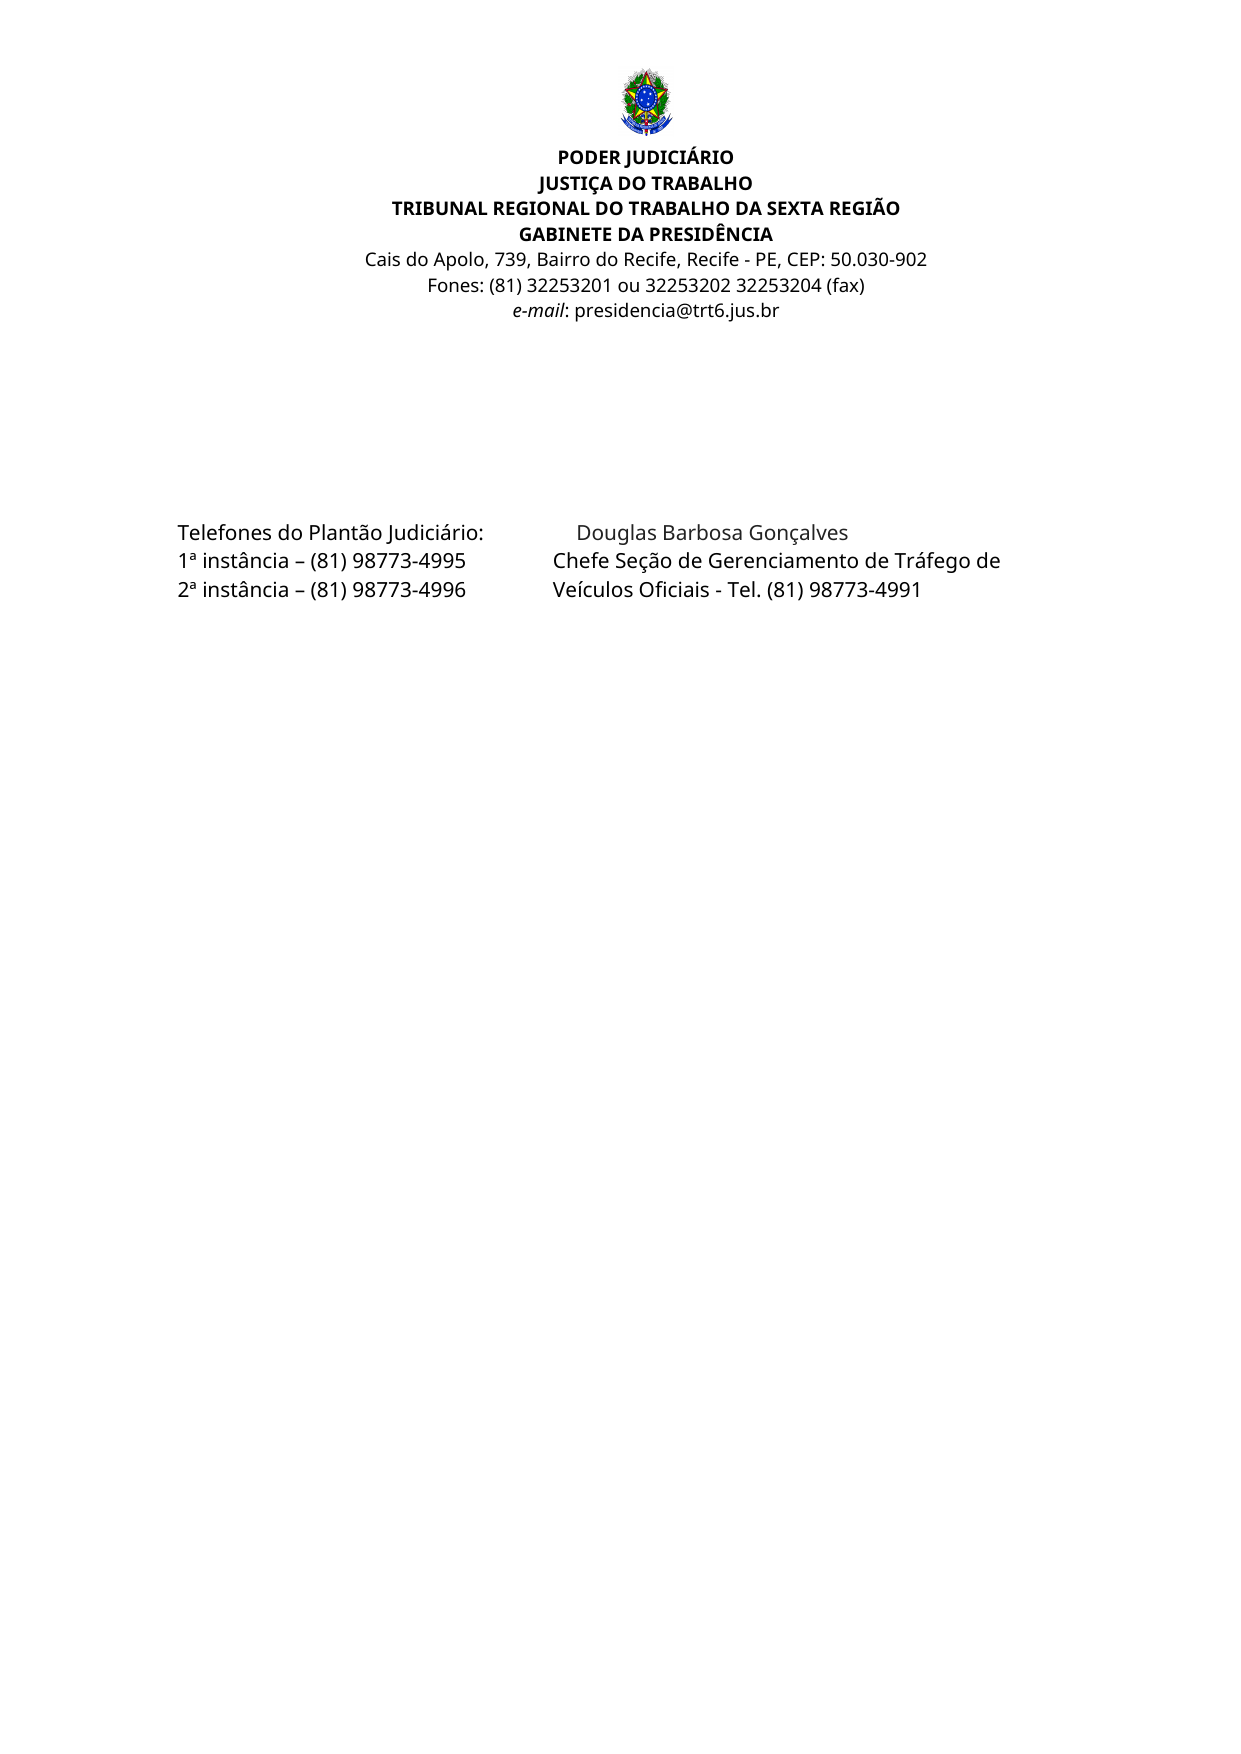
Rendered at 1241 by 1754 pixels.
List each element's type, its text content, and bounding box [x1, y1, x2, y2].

picture [618, 66, 674, 137]
text Telefones do Plantão Judiciário: Douglas Barbosa Gonçalves [177, 518, 1114, 546]
text 1ª instância – (81) 98773-4995 Chefe Seção de Gerenciamento de Tráfego de [177, 546, 1114, 575]
text 2ª instância – (81) 98773-4996 Veículos Oficiais - Tel. (81) 98773-4991 [177, 575, 1114, 603]
